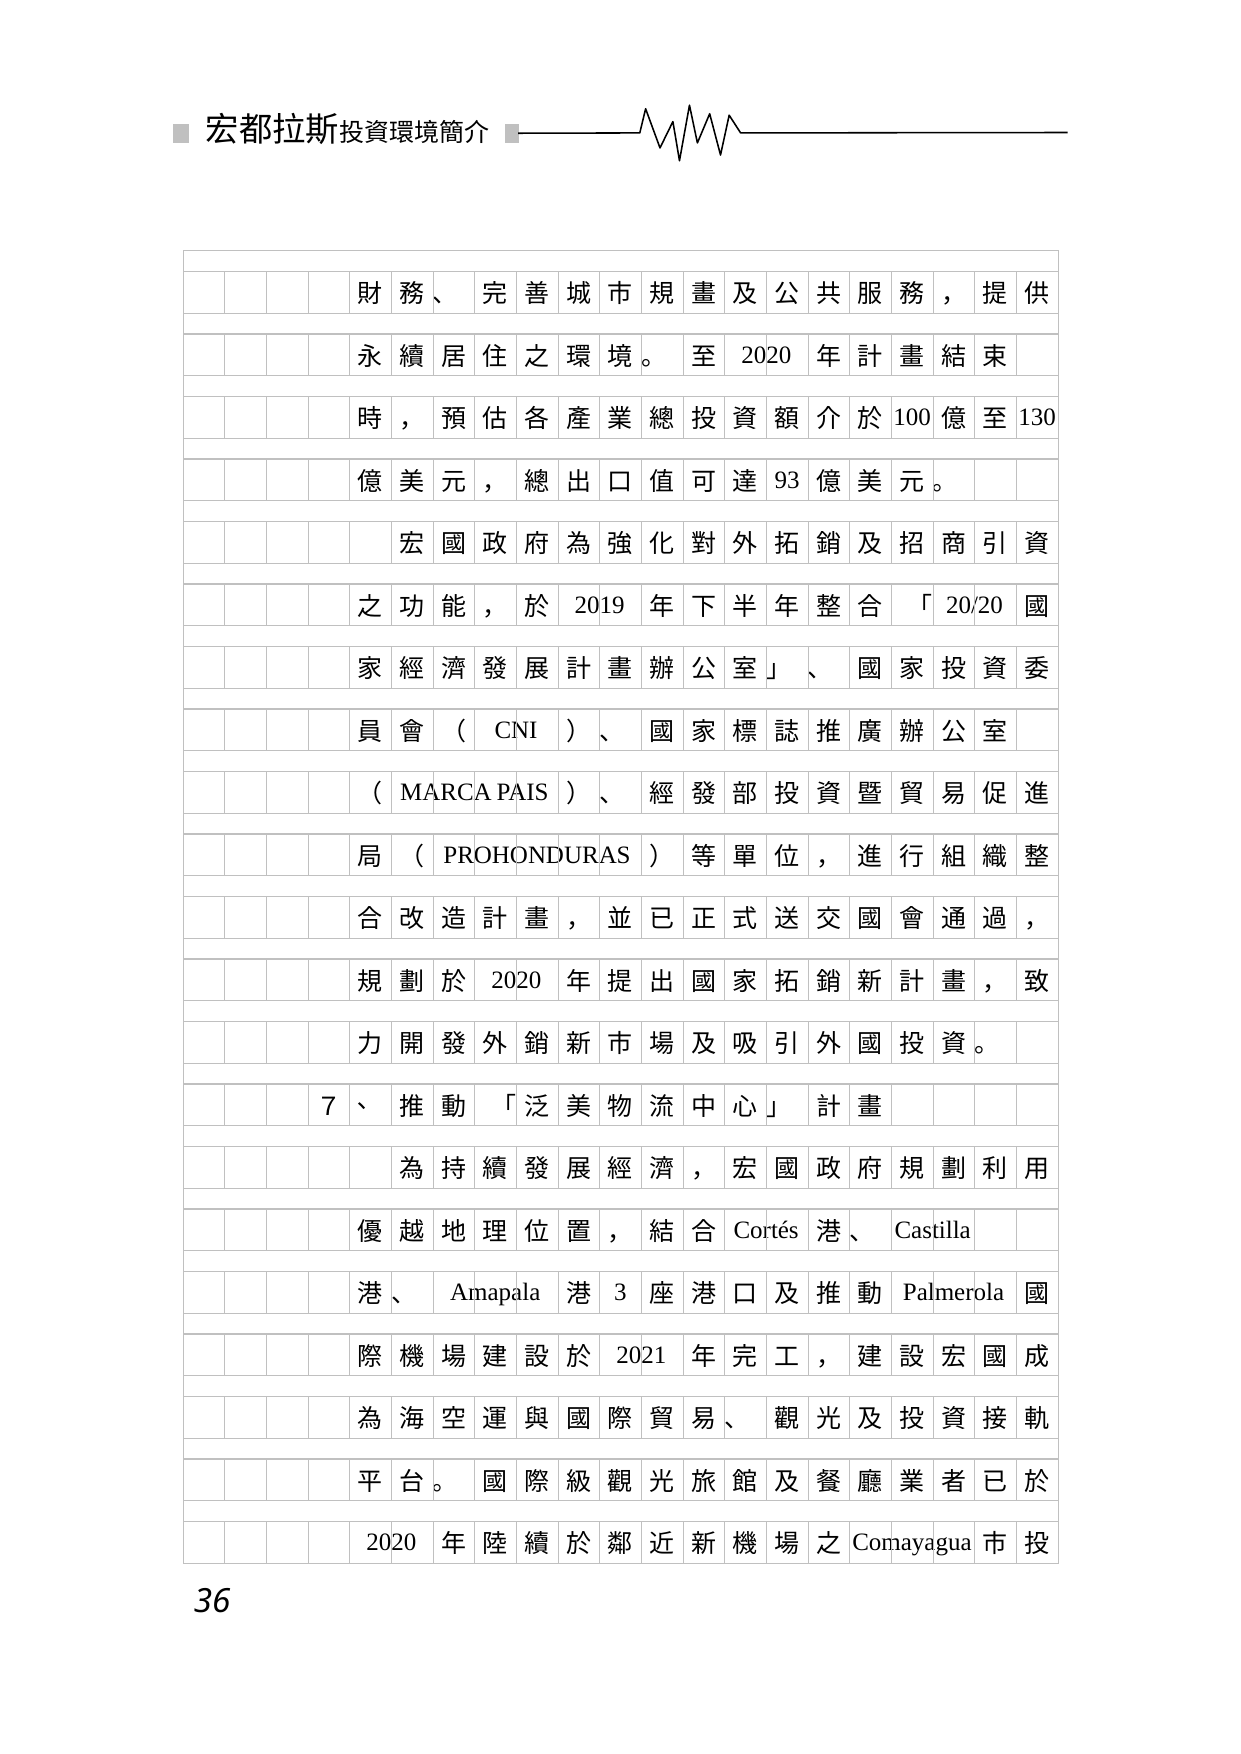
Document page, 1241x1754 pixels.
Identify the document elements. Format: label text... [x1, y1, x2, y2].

text 宏國政府為強化對外拓銷及招商引資之功能，於2019年下半年整合「20/20國家經濟發展計畫辦公室」、國家投資委員會（CNI）、國家標誌推廣辦公室（MARCA PAIS）、經發部投資暨貿易促進局（PROHONDURAS）等單位，進行組織整合改造計畫，並已正式送交國會通過，規劃於2020年提出國家拓銷新計畫，致力開發外銷新市場及吸引外國投資。 [330, 626, 1058, 646]
text ７、推動「泛美物流中心」計畫 [892, 1085, 933, 1125]
text ７、推動「泛美物流中心」計畫 [392, 1085, 433, 1125]
text ７、推動「泛美物流中心」計畫 [281, 1085, 308, 1125]
text ７、推動「泛美物流中心」計畫 [809, 1085, 849, 1125]
text ７、推動「泛美物流中心」計畫 [725, 1085, 766, 1125]
text ７、推動「泛美物流中心」計畫 [350, 1085, 391, 1125]
text ７、推動「泛美物流中心」計畫 [767, 1085, 808, 1125]
text 本計畫將觀光業、紡織成衣、中間工業產品製造、商業客服服務業、農業及社會住宅列為6項發展重點，其中觀光業計畫以創造25萬5,000人就業機會及8億5,000萬美元出口產值為目標；紡織成衣業則以創造20萬人就業機會及42億美元出口產值為目標；中間工業產品製造業（如汽車用連接線）以創造9萬5,000人就業機會及28億4,000萬美元出口產值為目標；商業客服服務業則以創造5萬7,000人就業機會及9億美元產值為目標；農業計畫以成為中美洲種植高品質農作物領先國、協助小農及推廣永續農業為目標；社會住宅計畫則透過政策、財務、完善城市規畫及公共服務，提供永續居住之環境。至2020年計畫結束時，預估各產業總投資額介於100億至130億美元，總出口值可達93億美元。 [330, 314, 1058, 333]
text ７、推動「泛美物流中心」計畫 [684, 1085, 724, 1125]
text 為持續發展經濟，宏國政府規劃利用優越地理位置，結合Cortés港、Castilla港、Amapala港3座港口及推動Palmerola國際機場建設於2021年完工，建設宏國成為海空運與國際貿易、觀光及投資接軌平台。國際級觀光旅館及餐廳業者已於2020年陸續於鄰近新機場之Comayagua市投資，計有超過400家新企業進駐，總投資金額超過200萬美元。 [330, 1126, 1058, 1146]
text 為持續發展經濟，宏國政府規劃利用優越地理位置，結合Cortés港、Castilla港、Amapala港3座港口及推動Palmerola國際機場建設於2021年完工，建設宏國成為海空運與國際貿易、觀光及投資接軌平台。國際級觀光旅館及餐廳業者已於2020年陸續於鄰近新機場之Comayagua市投資，計有超過400家新企業進駐，總投資金額超過200萬美元。 [330, 1439, 1058, 1458]
text 宏國政府為強化對外拓銷及招商引資之功能，於2019年下半年整合「20/20國家經濟發展計畫辦公室」、國家投資委員會（CNI）、國家標誌推廣辦公室（MARCA PAIS）、經發部投資暨貿易促進局（PROHONDURAS）等單位，進行組織整合改造計畫，並已正式送交國會通過，規劃於2020年提出國家拓銷新計畫，致力開發外銷新市場及吸引外國投資。 [330, 564, 1058, 583]
text 為持續發展經濟，宏國政府規劃利用優越地理位置，結合Cortés港、Castilla港、Amapala港3座港口及推動Palmerola國際機場建設於2021年完工，建設宏國成為海空運與國際貿易、觀光及投資接軌平台。國際級觀光旅館及餐廳業者已於2020年陸續於鄰近新機場之Comayagua市投資，計有超過400家新企業進駐，總投資金額超過200萬美元。 [330, 1376, 1058, 1396]
text 本計畫將觀光業、紡織成衣、中間工業產品製造、商業客服服務業、農業及社會住宅列為6項發展重點，其中觀光業計畫以創造25萬5,000人就業機會及8億5,000萬美元出口產值為目標；紡織成衣業則以創造20萬人就業機會及42億美元出口產值為目標；中間工業產品製造業（如汽車用連接線）以創造9萬5,000人就業機會及28億4,000萬美元出口產值為目標；商業客服服務業則以創造5萬7,000人就業機會及9億美元產值為目標；農業計畫以成為中美洲種植高品質農作物領先國、協助小農及推廣永續農業為目標；社會住宅計畫則透過政策、財務、完善城市規畫及公共服務，提供永續居住之環境。至2020年計畫結束時，預估各產業總投資額介於100億至130億美元，總出口值可達93億美元。 [330, 376, 1058, 396]
text 宏國政府為強化對外拓銷及招商引資之功能，於2019年下半年整合「20/20國家經濟發展計畫辦公室」、國家投資委員會（CNI）、國家標誌推廣辦公室（MARCA PAIS）、經發部投資暨貿易促進局（PROHONDURAS）等單位，進行組織整合改造計畫，並已正式送交國會通過，規劃於2020年提出國家拓銷新計畫，致力開發外銷新市場及吸引外國投資。 [330, 1001, 1058, 1021]
text 本計畫將觀光業、紡織成衣、中間工業產品製造、商業客服服務業、農業及社會住宅列為6項發展重點，其中觀光業計畫以創造25萬5,000人就業機會及8億5,000萬美元出口產值為目標；紡織成衣業則以創造20萬人就業機會及42億美元出口產值為目標；中間工業產品製造業（如汽車用連接線）以創造9萬5,000人就業機會及28億4,000萬美元出口產值為目標；商業客服服務業則以創造5萬7,000人就業機會及9億美元產值為目標；農業計畫以成為中美洲種植高品質農作物領先國、協助小農及推廣永續農業為目標；社會住宅計畫則透過政策、財務、完善城市規畫及公共服務，提供永續居住之環境。至2020年計畫結束時，預估各產業總投資額介於100億至130億美元，總出口值可達93億美元。 [330, 251, 1058, 271]
text 宏國政府為強化對外拓銷及招商引資之功能，於2019年下半年整合「20/20國家經濟發展計畫辦公室」、國家投資委員會（CNI）、國家標誌推廣辦公室（MARCA PAIS）、經發部投資暨貿易促進局（PROHONDURAS）等單位，進行組織整合改造計畫，並已正式送交國會通過，規劃於2020年提出國家拓銷新計畫，致力開發外銷新市場及吸引外國投資。 [330, 689, 1058, 708]
text ７、推動「泛美物流中心」計畫 [1017, 1085, 1058, 1125]
text ７、推動「泛美物流中心」計畫 [559, 1085, 599, 1125]
text ７、推動「泛美物流中心」計畫 [281, 1064, 1058, 1083]
text 為持續發展經濟，宏國政府規劃利用優越地理位置，結合Cortés港、Castilla港、Amapala港3座港口及推動Palmerola國際機場建設於2021年完工，建設宏國成為海空運與國際貿易、觀光及投資接軌平台。國際級觀光旅館及餐廳業者已於2020年陸續於鄰近新機場之Comayagua市投資，計有超過400家新企業進駐，總投資金額超過200萬美元。 [330, 1251, 1058, 1271]
text 為持續發展經濟，宏國政府規劃利用優越地理位置，結合Cortés港、Castilla港、Amapala港3座港口及推動Palmerola國際機場建設於2021年完工，建設宏國成為海空運與國際貿易、觀光及投資接軌平台。國際級觀光旅館及餐廳業者已於2020年陸續於鄰近新機場之Comayagua市投資，計有超過400家新企業進駐，總投資金額超過200萬美元。 [330, 1314, 1058, 1333]
text 宏國政府為強化對外拓銷及招商引資之功能，於2019年下半年整合「20/20國家經濟發展計畫辦公室」、國家投資委員會（CNI）、國家標誌推廣辦公室（MARCA PAIS）、經發部投資暨貿易促進局（PROHONDURAS）等單位，進行組織整合改造計畫，並已正式送交國會通過，規劃於2020年提出國家拓銷新計畫，致力開發外銷新市場及吸引外國投資。 [330, 939, 1058, 958]
text ７、推動「泛美物流中心」計畫 [975, 1085, 1016, 1125]
text ７、推動「泛美物流中心」計畫 [934, 1085, 974, 1125]
text 宏國政府為強化對外拓銷及招商引資之功能，於2019年下半年整合「20/20國家經濟發展計畫辦公室」、國家投資委員會（CNI）、國家標誌推廣辦公室（MARCA PAIS）、經發部投資暨貿易促進局（PROHONDURAS）等單位，進行組織整合改造計畫，並已正式送交國會通過，規劃於2020年提出國家拓銷新計畫，致力開發外銷新市場及吸引外國投資。 [330, 501, 1058, 521]
text ７、推動「泛美物流中心」計畫 [434, 1085, 474, 1125]
text ７、推動「泛美物流中心」計畫 [850, 1085, 891, 1125]
text 宏國政府為強化對外拓銷及招商引資之功能，於2019年下半年整合「20/20國家經濟發展計畫辦公室」、國家投資委員會（CNI）、國家標誌推廣辦公室（MARCA PAIS）、經發部投資暨貿易促進局（PROHONDURAS）等單位，進行組織整合改造計畫，並已正式送交國會通過，規劃於2020年提出國家拓銷新計畫，致力開發外銷新市場及吸引外國投資。 [330, 876, 1058, 896]
text 為持續發展經濟，宏國政府規劃利用優越地理位置，結合Cortés港、Castilla港、Amapala港3座港口及推動Palmerola國際機場建設於2021年完工，建設宏國成為海空運與國際貿易、觀光及投資接軌平台。國際級觀光旅館及餐廳業者已於2020年陸續於鄰近新機場之Comayagua市投資，計有超過400家新企業進駐，總投資金額超過200萬美元。 [330, 1501, 1058, 1521]
text 為持續發展經濟，宏國政府規劃利用優越地理位置，結合Cortés港、Castilla港、Amapala港3座港口及推動Palmerola國際機場建設於2021年完工，建設宏國成為海空運與國際貿易、觀光及投資接軌平台。國際級觀光旅館及餐廳業者已於2020年陸續於鄰近新機場之Comayagua市投資，計有超過400家新企業進駐，總投資金額超過200萬美元。 [330, 1189, 1058, 1208]
text ７、推動「泛美物流中心」計畫 [642, 1085, 683, 1125]
text ７、推動「泛美物流中心」計畫 [309, 1085, 349, 1125]
text ７、推動「泛美物流中心」計畫 [475, 1085, 516, 1125]
text ７、推動「泛美物流中心」計畫 [600, 1085, 641, 1125]
text ７、推動「泛美物流中心」計畫 [517, 1085, 558, 1125]
text 本計畫將觀光業、紡織成衣、中間工業產品製造、商業客服服務業、農業及社會住宅列為6項發展重點，其中觀光業計畫以創造25萬5,000人就業機會及8億5,000萬美元出口產值為目標；紡織成衣業則以創造20萬人就業機會及42億美元出口產值為目標；中間工業產品製造業（如汽車用連接線）以創造9萬5,000人就業機會及28億4,000萬美元出口產值為目標；商業客服服務業則以創造5萬7,000人就業機會及9億美元產值為目標；農業計畫以成為中美洲種植高品質農作物領先國、協助小農及推廣永續農業為目標；社會住宅計畫則透過政策、財務、完善城市規畫及公共服務，提供永續居住之環境。至2020年計畫結束時，預估各產業總投資額介於100億至130億美元，總出口值可達93億美元。 [330, 439, 1058, 458]
text 宏國政府為強化對外拓銷及招商引資之功能，於2019年下半年整合「20/20國家經濟發展計畫辦公室」、國家投資委員會（CNI）、國家標誌推廣辦公室（MARCA PAIS）、經發部投資暨貿易促進局（PROHONDURAS）等單位，進行組織整合改造計畫，並已正式送交國會通過，規劃於2020年提出國家拓銷新計畫，致力開發外銷新市場及吸引外國投資。 [330, 751, 1058, 771]
text 宏國政府為強化對外拓銷及招商引資之功能，於2019年下半年整合「20/20國家經濟發展計畫辦公室」、國家投資委員會（CNI）、國家標誌推廣辦公室（MARCA PAIS）、經發部投資暨貿易促進局（PROHONDURAS）等單位，進行組織整合改造計畫，並已正式送交國會通過，規劃於2020年提出國家拓銷新計畫，致力開發外銷新市場及吸引外國投資。 [330, 814, 1058, 833]
